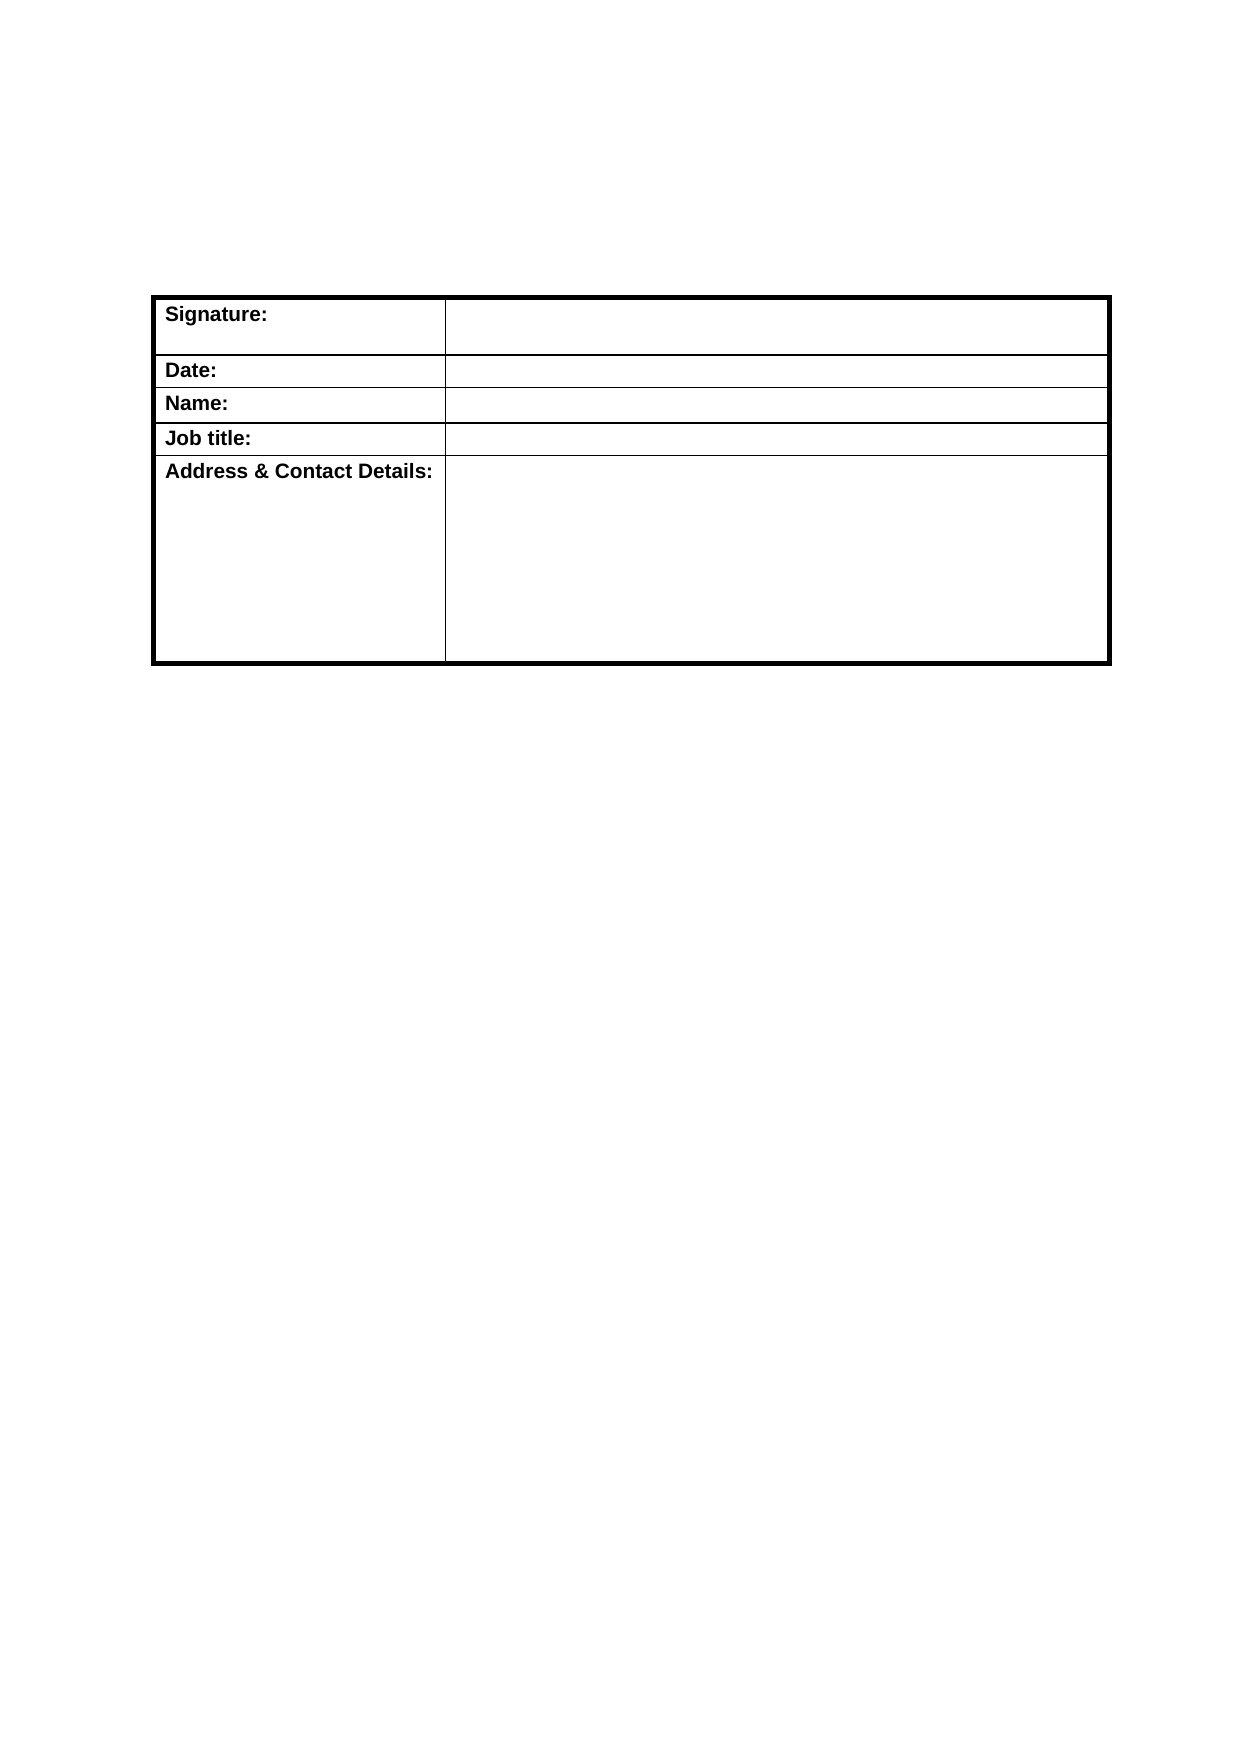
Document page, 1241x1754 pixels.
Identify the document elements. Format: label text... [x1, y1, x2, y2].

table_cell [446, 356, 1107, 387]
table_cell [446, 388, 1107, 422]
table_cell [446, 424, 1107, 455]
table_cell Date: [156, 356, 445, 387]
table_header Signature: [156, 300, 445, 354]
table_cell Job title: [156, 424, 445, 455]
table_cell [446, 456, 1107, 661]
table_header [446, 300, 1107, 354]
table_cell Name: [156, 388, 445, 422]
table_cell Address & Contact Details: [156, 456, 445, 661]
